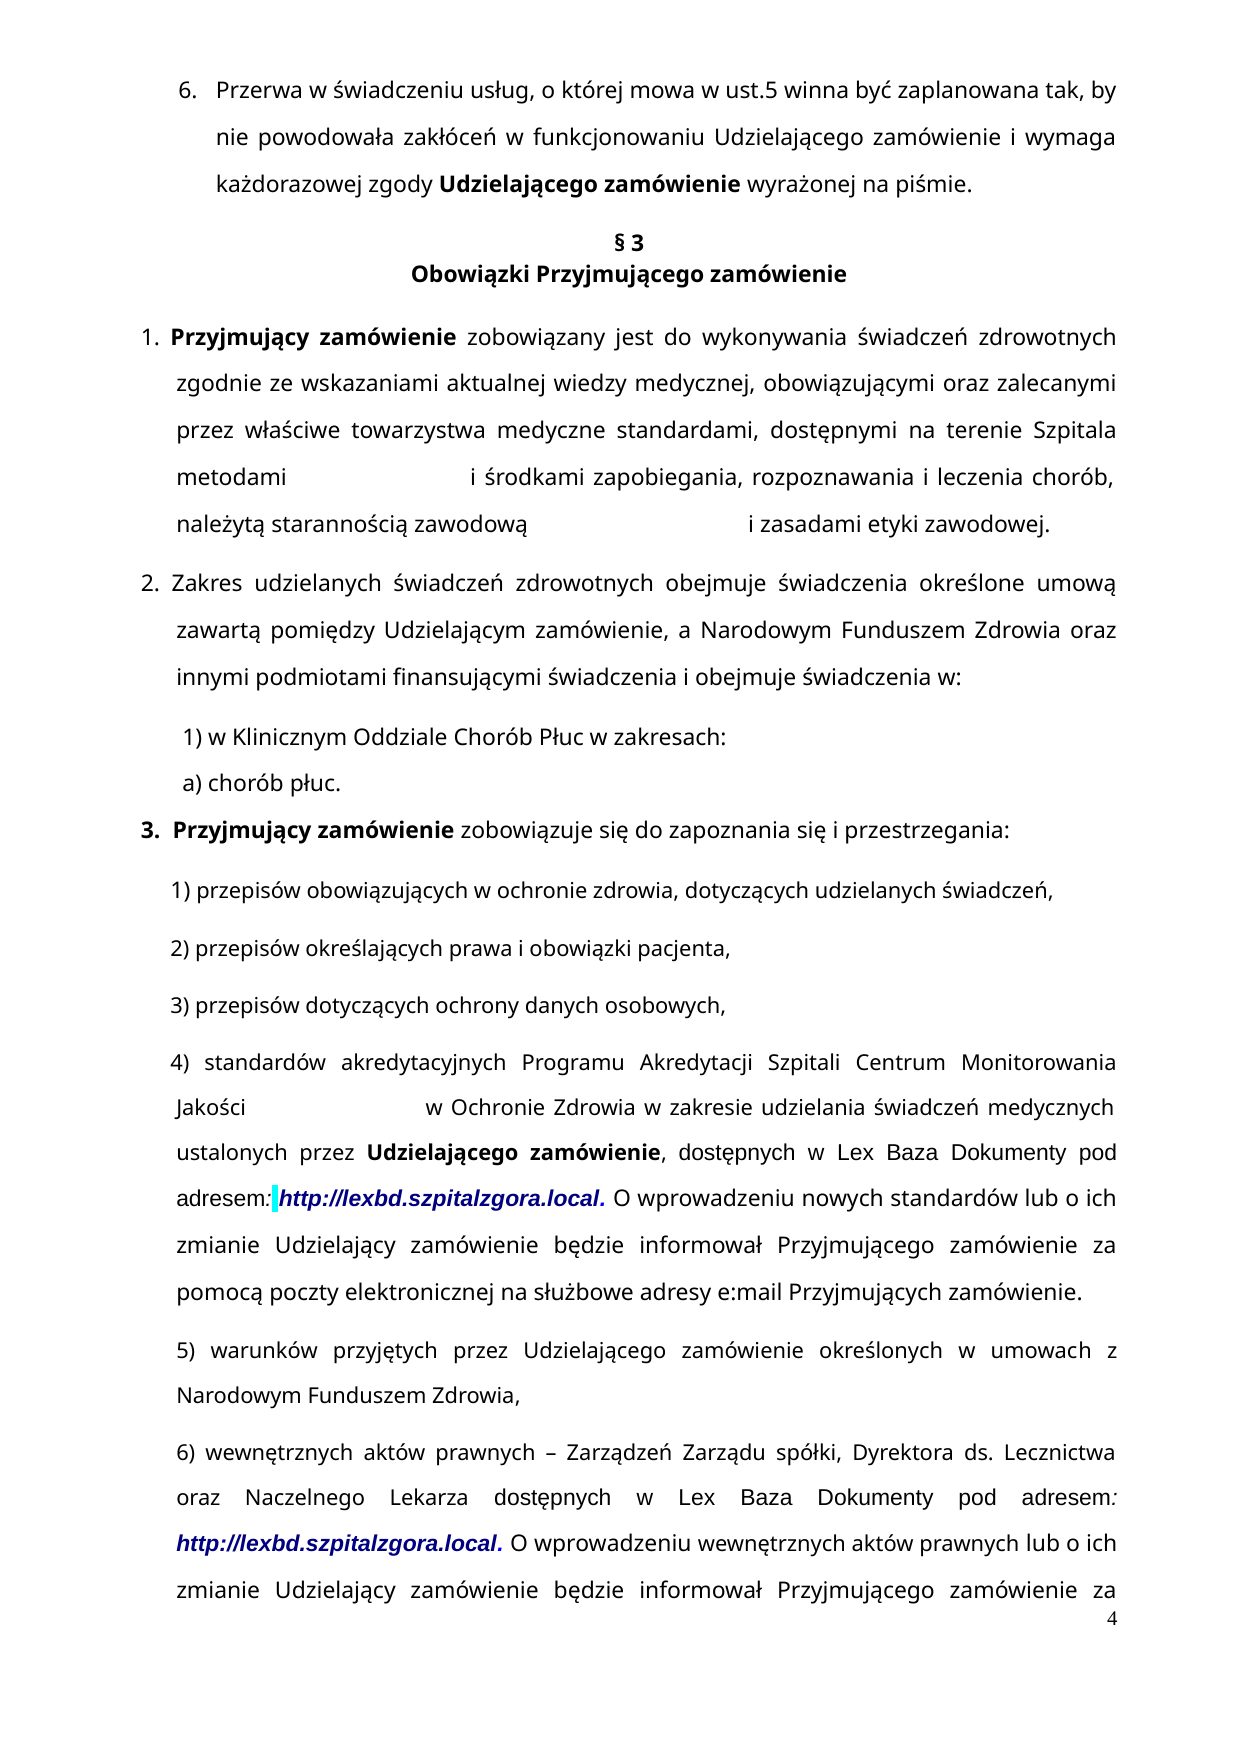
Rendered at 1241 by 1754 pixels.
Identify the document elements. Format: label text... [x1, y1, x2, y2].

list 3. Przyjmujący zamówienie zobowiązuje się do zapoznania się i przestrzegania: [141, 814, 1117, 846]
list 1) przepisów obowiązujących w ochronie zdrowia, dotyczących udzielanych świadczeń, [170, 874, 1117, 905]
list 3) przepisów dotyczących ochrony danych osobowych, [170, 990, 1117, 1020]
list 1. Przyjmujący zamówienie zobowiązany jest do wykonywania świadczeń zdrowotnych zgodnie ze wskazaniami aktualnej wiedzy medycznej, obowiązującymi oraz zalecanymi przez właściwe towarzystwa medyczne standardami, dostępnymi na terenie Szpitala metodami i środkami zapobiegania, rozpoznawania i leczenia chorób, należytą starannością zawodową i zasadami etyki zawodowej. [141, 321, 1117, 539]
list 2) przepisów określających prawa i obowiązki pacjenta, [170, 933, 1117, 963]
list 2. Zakres udzielanych świadczeń zdrowotnych obejmuje świadczenia określone umową zawartą pomiędzy Udzielającym zamówienie, a Narodowym Funduszem Zdrowia oraz innymi podmiotami finansującymi świadczenia i obejmuje świadczenia w: [141, 567, 1117, 692]
list 6) wewnętrznych aktów prawnych – Zarządzeń Zarządu spółki, Dyrektora ds. Lecznictwa oraz Naczelnego Lekarza dostępnych w Lex Baza Dokumenty pod adresem: http://lexbd.szpitalzgora.local. O wprowadzeniu wewnętrznych aktów prawnych lub o ich zmianie Udzielający zamówienie będzie informował Przyjmującego zamówienie za [176, 1437, 1117, 1605]
list 4) standardów akredytacyjnych Programu Akredytacji Szpitali Centrum Monitorowania Jakości w Ochronie Zdrowia w zakresie udzielania świadczeń medycznych ustalonych przez Udzielającego zamówienie, dostępnych w Lex Baza Dokumenty pod adresem: http://lexbd.szpitalzgora.local. O wprowadzeniu nowych standardów lub o ich zmianie Udzielający zamówienie będzie informował Przyjmującego zamówienie za pomocą poczty elektronicznej na służbowe adresy e:mail Przyjmujących zamówienie. [170, 1047, 1117, 1307]
list Przerwa w świadczeniu usług, o której mowa w ust.5 winna być zaplanowana tak, by nie powodowała zakłóceń w funkcjonowaniu Udzielającego zamówienie i wymaga każdorazowej zgody Udzielającego zamówienie wyrażonej na piśmie. [178, 74, 1117, 199]
list 5) warunków przyjętych przez Udzielającego zamówienie określonych w umowach z Narodowym Funduszem Zdrowia, [176, 1335, 1117, 1410]
text Obowiązki Przyjmującego zamówienie [141, 258, 1117, 289]
text § 3 [141, 227, 1117, 258]
text a) chorób płuc. [182, 767, 1117, 799]
text 1) w Klinicznym Oddziale Chorób Płuc w zakresach: [182, 721, 1117, 752]
